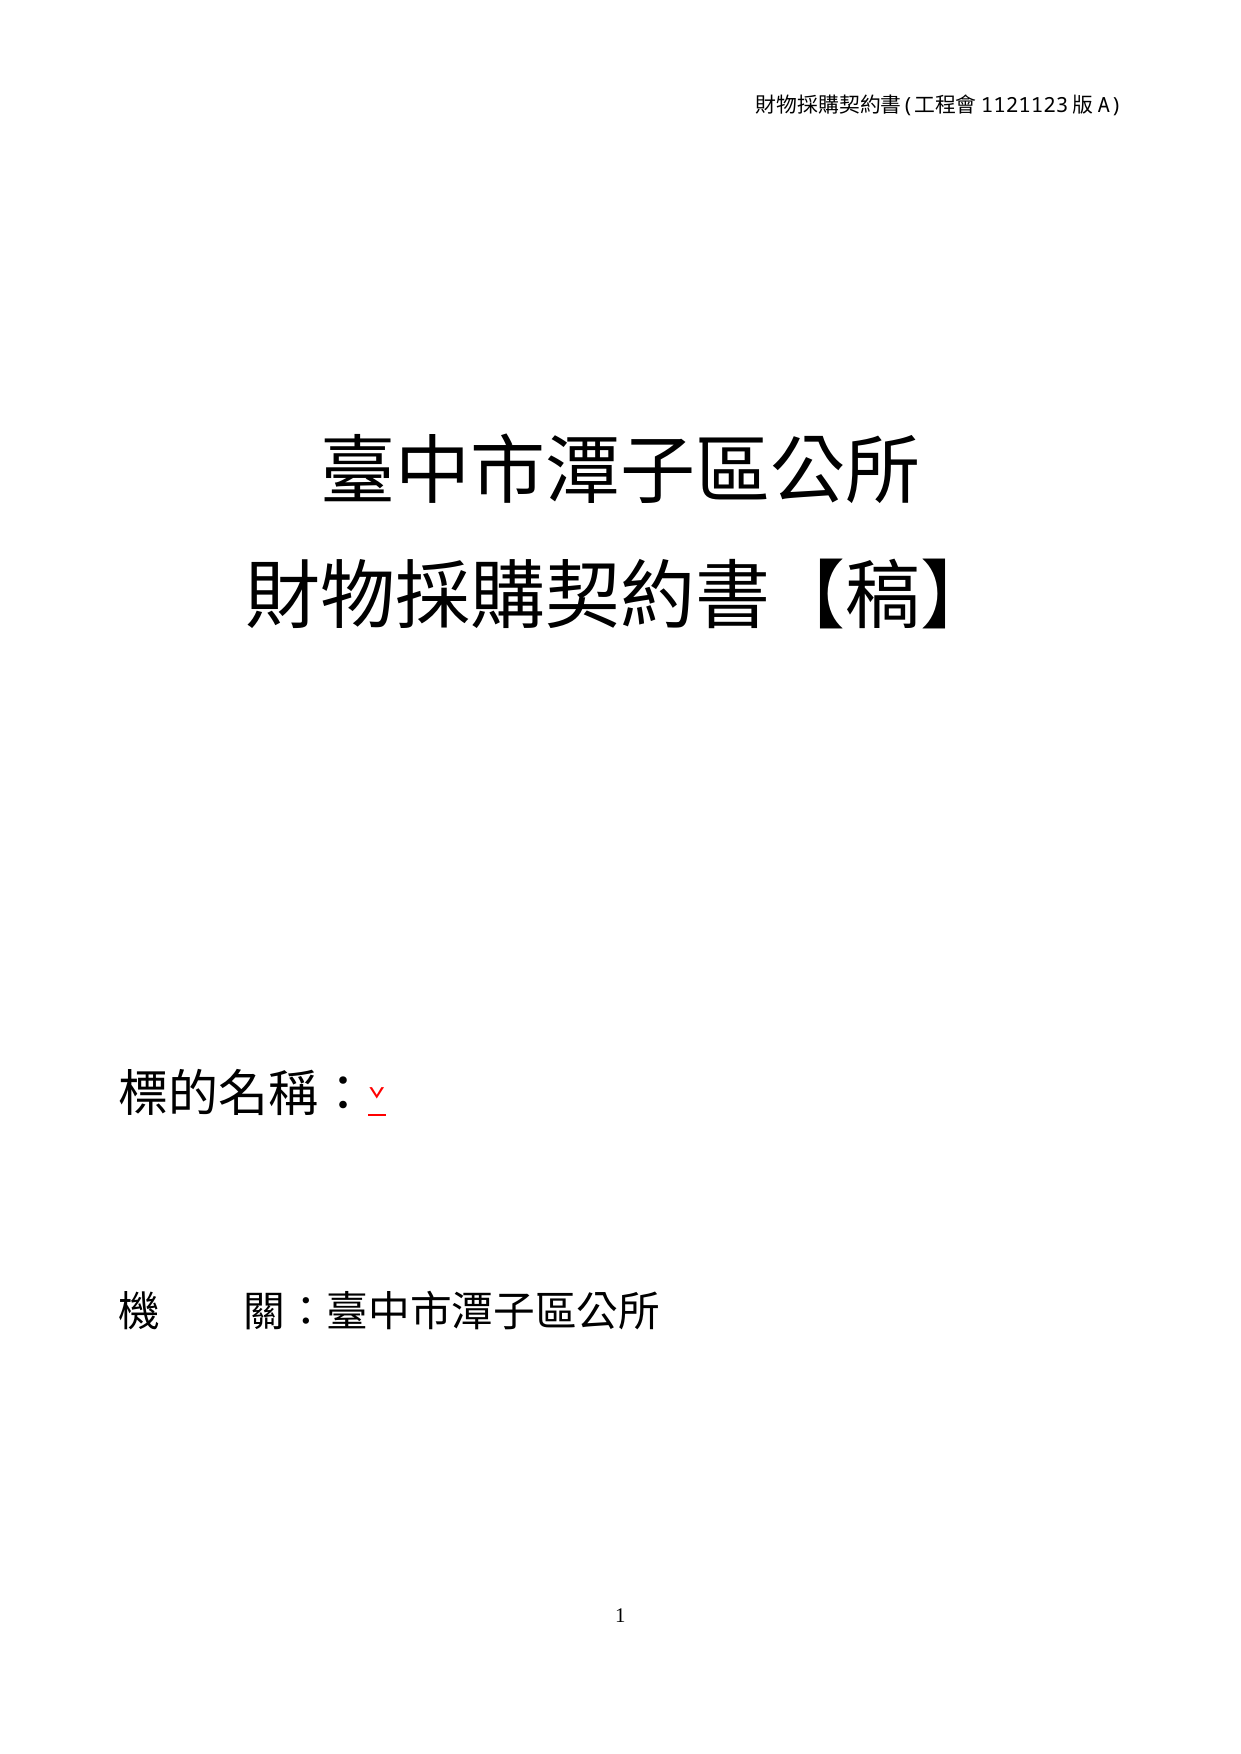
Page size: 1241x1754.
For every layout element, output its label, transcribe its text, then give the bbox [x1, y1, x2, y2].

text 標的名稱：ˇ [118, 1017, 1122, 1142]
text 機 關：臺中市潭子區公所 [118, 1267, 1122, 1329]
text 財物採購契約書【稿】 [118, 517, 1122, 642]
text 臺中市潭子區公所 [118, 392, 1122, 517]
